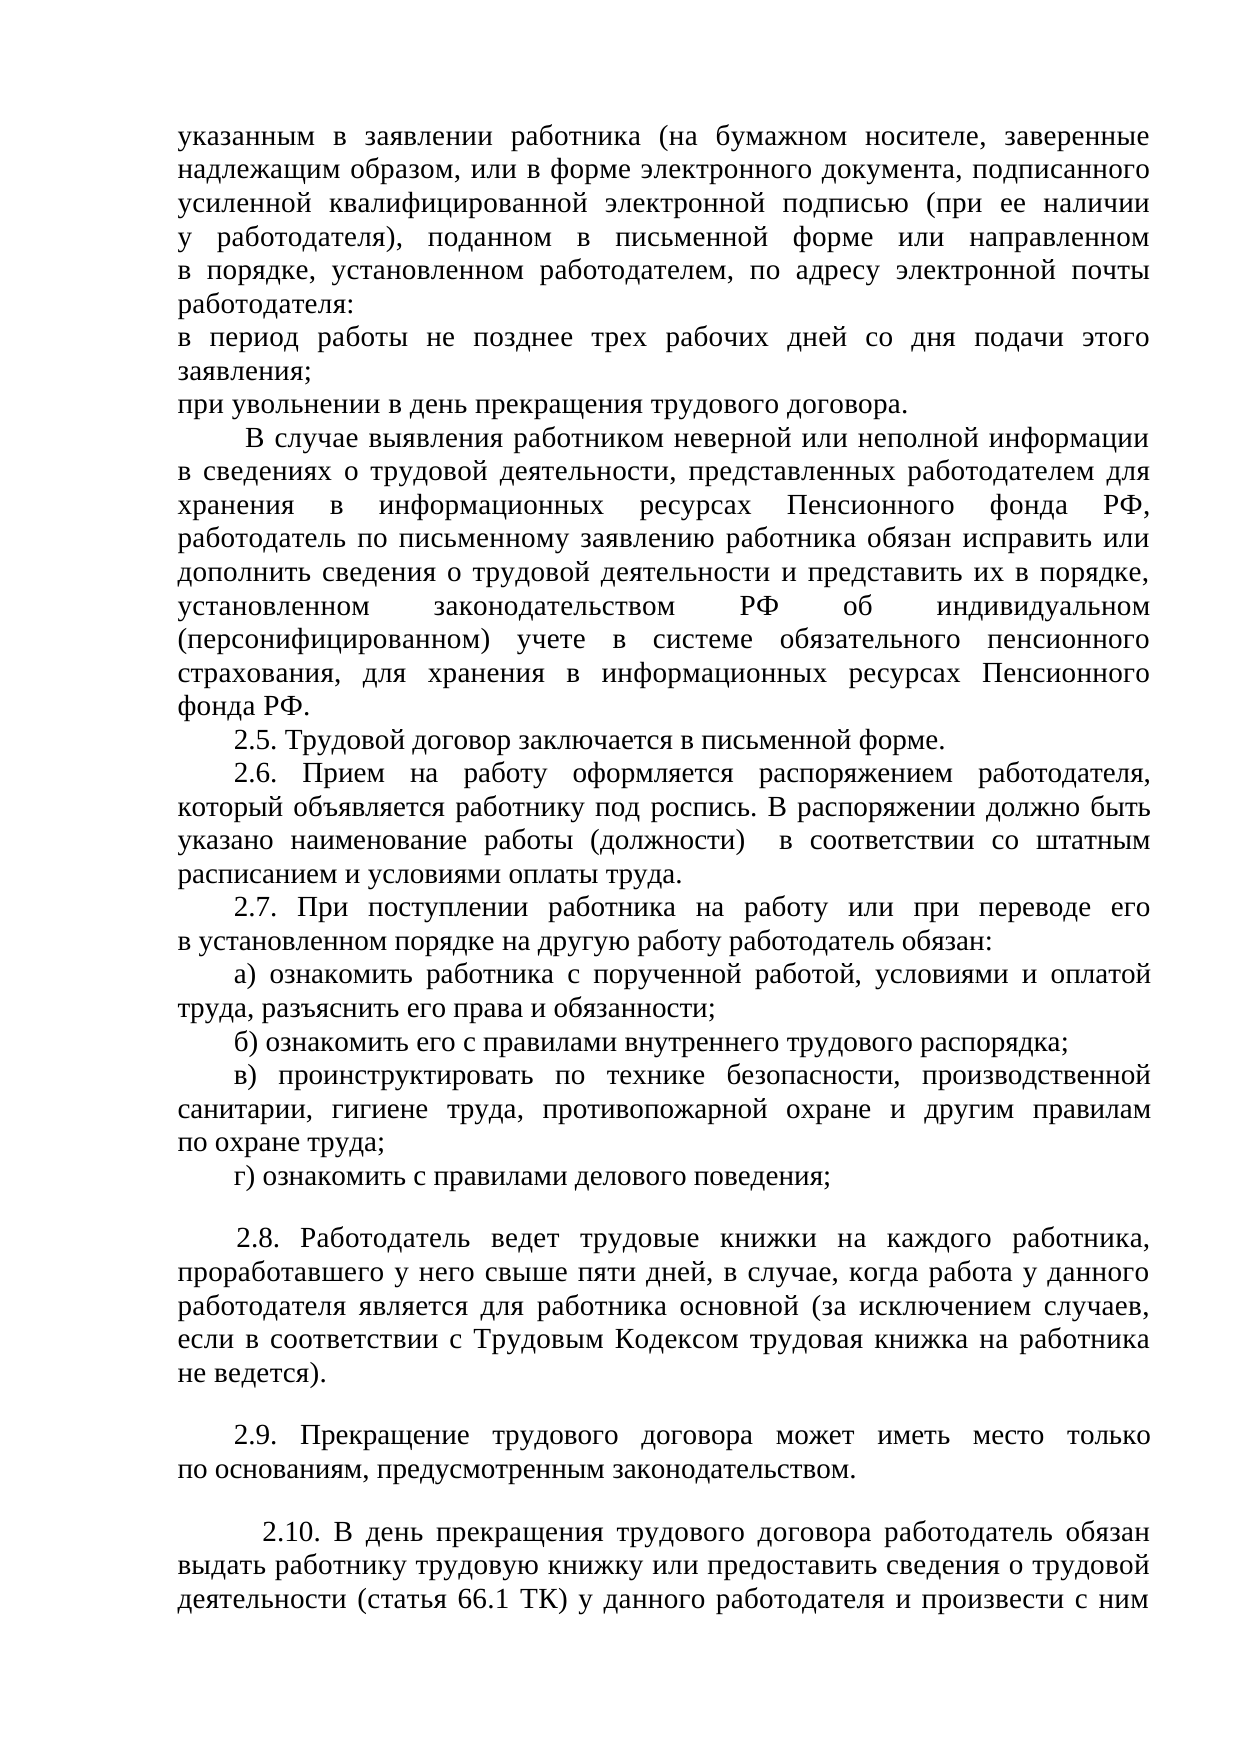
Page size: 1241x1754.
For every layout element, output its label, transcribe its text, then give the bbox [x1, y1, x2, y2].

text в) проинструктировать по технике безопасности, производственной санитарии, гигиене труда, противопожарной охране и другим правилам по охране труда; [177, 1057, 1152, 1158]
text В случае выявления работником неверной или неполной информации в сведениях о трудовой деятельности, представленных работодателем для хранения в информационных ресурсах Пенсионного фонда РФ, работодатель по письменному заявлению работника обязан исправить или дополнить сведения о трудовой деятельности и представить их в порядке, установленном законодательством РФ об индивидуальном (персонифицированном) учете в системе обязательного пенсионного страхования, для хранения в информационных ресурсах Пенсионного фонда РФ. [177, 420, 1152, 722]
text 2.10. В день прекращения трудового договора работодатель обязан выдать работнику трудовую книжку или предоставить сведения о трудовой деятельности (статья 66.1 ТК) у данного работодателя и произвести с ним [177, 1514, 1152, 1614]
text а) ознакомить работника с порученной работой, условиями и оплатой труда, разъяснить его права и обязанности; [177, 957, 1152, 1024]
text 2.5. Трудовой договор заключается в письменной форме. [177, 722, 1152, 755]
text б) ознакомить его с правилами внутреннего трудового распорядка; [177, 1024, 1152, 1057]
text 2.6. Прием на работу оформляется распоряжением работодателя, который объявляется работнику под роспись. В распоряжении должно быть указано наименование работы (должности) в соответствии со штатным расписанием и условиями оплаты труда. [177, 755, 1152, 889]
text указанным в заявлении работника (на бумажном носителе, заверенные надлежащим образом, или в форме электронного документа, подписанного усиленной квалифицированной электронной подписью (при ее наличии у работодателя), поданном в письменной форме или направленном в порядке, установленном работодателем, по адресу электронной почты работодателя: [177, 118, 1152, 319]
text 2.7. При поступлении работника на работу или при переводе его в установленном порядке на другую работу работодатель обязан: [177, 889, 1152, 957]
text при увольнении в день прекращения трудового договора. [177, 386, 1152, 420]
text г) ознакомить с правилами делового поведения; [177, 1158, 1152, 1191]
text в период работы не позднее трех рабочих дней со дня подачи этого заявления; [177, 319, 1152, 386]
text 2.8. Работодатель ведет трудовые книжки на каждого работника, проработавшего у него свыше пяти дней, в случае, когда работа у данного работодателя является для работника основной (за исключением случаев, если в соответствии с Трудовым Кодексом трудовая книжка на работника не ведется). [177, 1221, 1152, 1388]
text 2.9. Прекращение трудового договора может иметь место только по основаниям, предусмотренным законодательством. [177, 1417, 1152, 1484]
